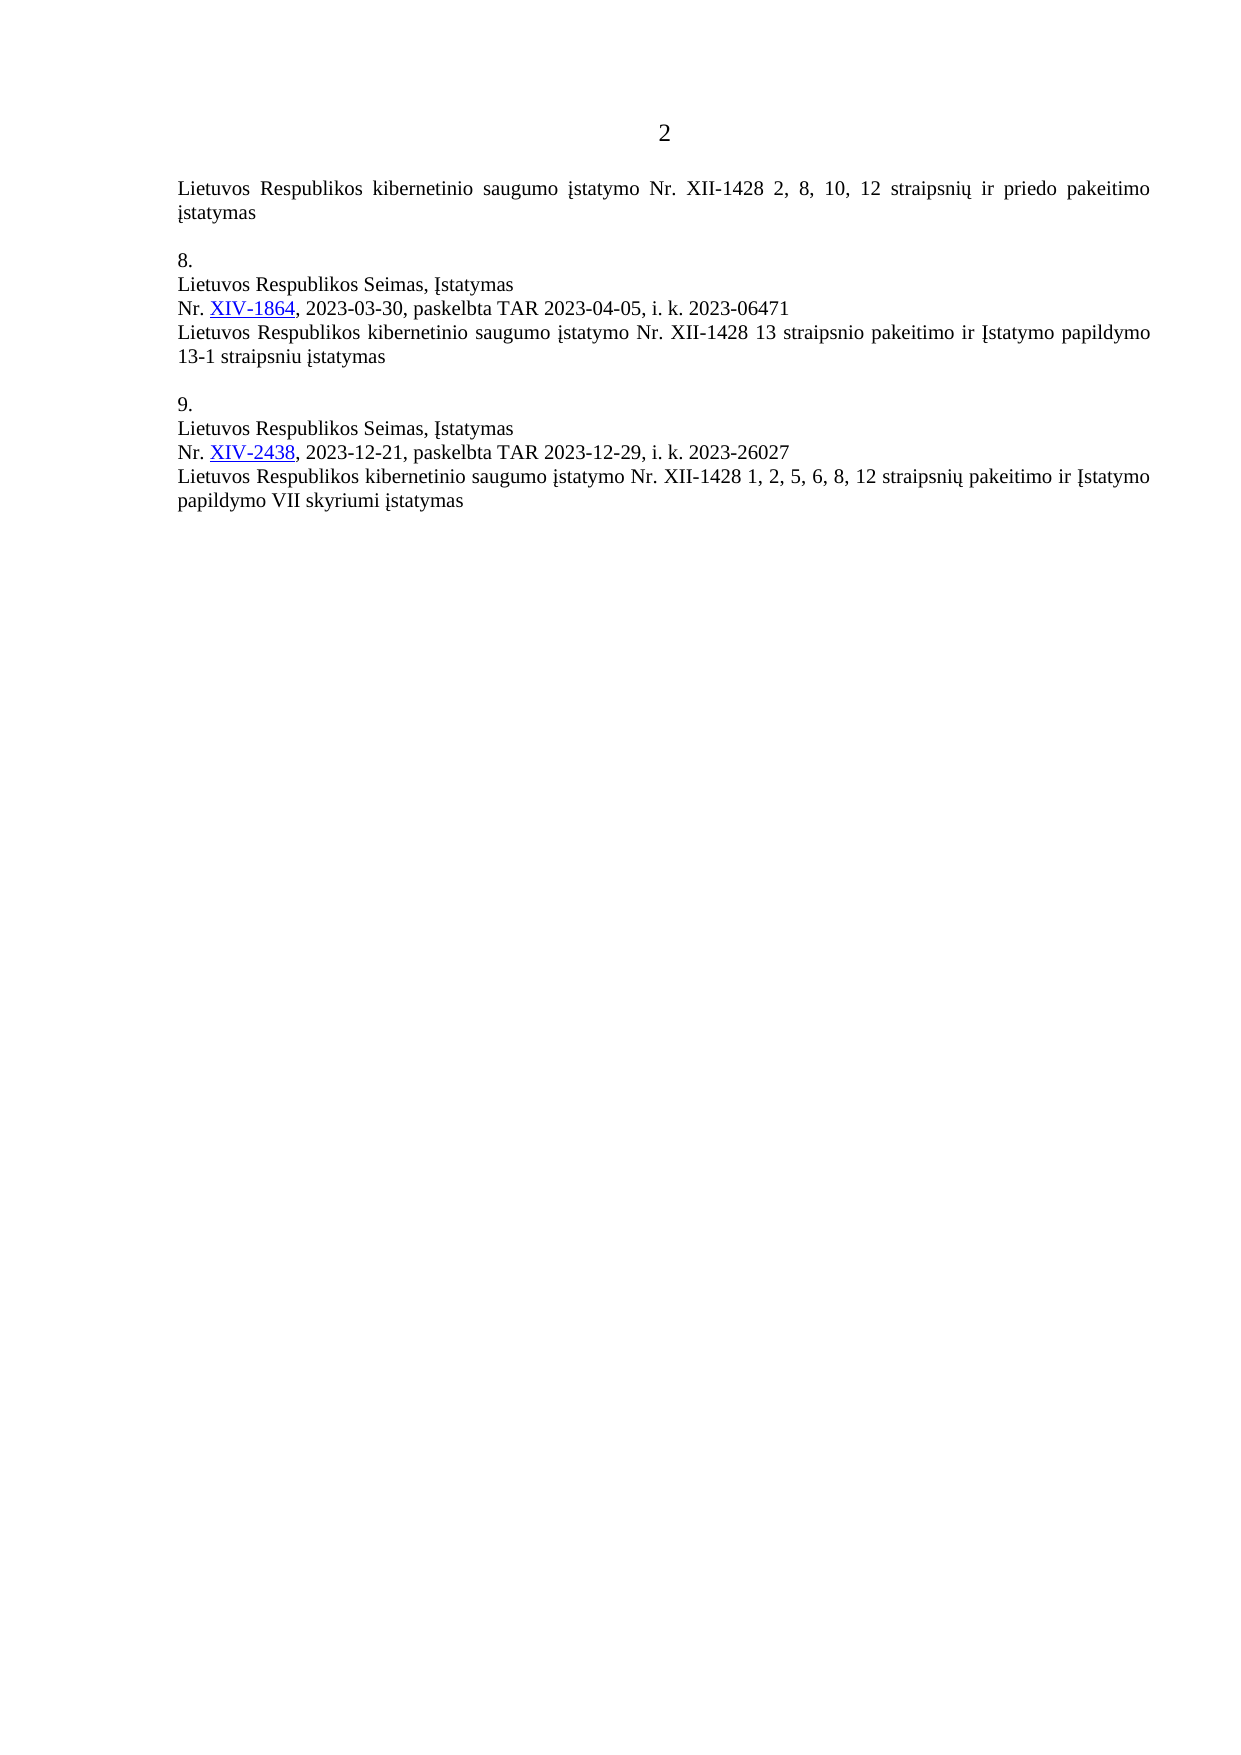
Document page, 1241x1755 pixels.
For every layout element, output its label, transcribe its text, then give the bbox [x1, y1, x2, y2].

text Lietuvos Respublikos kibernetinio saugumo įstatymo Nr. XII-1428 13 straipsnio pakeitimo ir Įstatymo papildymo 13-1 straipsniu įstatymas [177, 320, 1152, 368]
text Lietuvos Respublikos kibernetinio saugumo įstatymo Nr. XII-1428 1, 2, 5, 6, 8, 12 straipsnių pakeitimo ir Įstatymo papildymo VII skyriumi įstatymas [177, 464, 1152, 512]
text Nr. XIV-1864, 2023-03-30, paskelbta TAR 2023-04-05, i. k. 2023-06471 [177, 296, 1152, 320]
text Lietuvos Respublikos Seimas, Įstatymas [177, 272, 1152, 296]
text Nr. XIV-2438, 2023-12-21, paskelbta TAR 2023-12-29, i. k. 2023-26027 [177, 440, 1152, 464]
text 8. [177, 248, 1152, 272]
text 9. [177, 392, 1152, 416]
text Lietuvos Respublikos Seimas, Įstatymas [177, 416, 1152, 440]
text Lietuvos Respublikos kibernetinio saugumo įstatymo Nr. XII-1428 2, 8, 10, 12 straipsnių ir priedo pakeitimo įstatymas [177, 176, 1152, 224]
